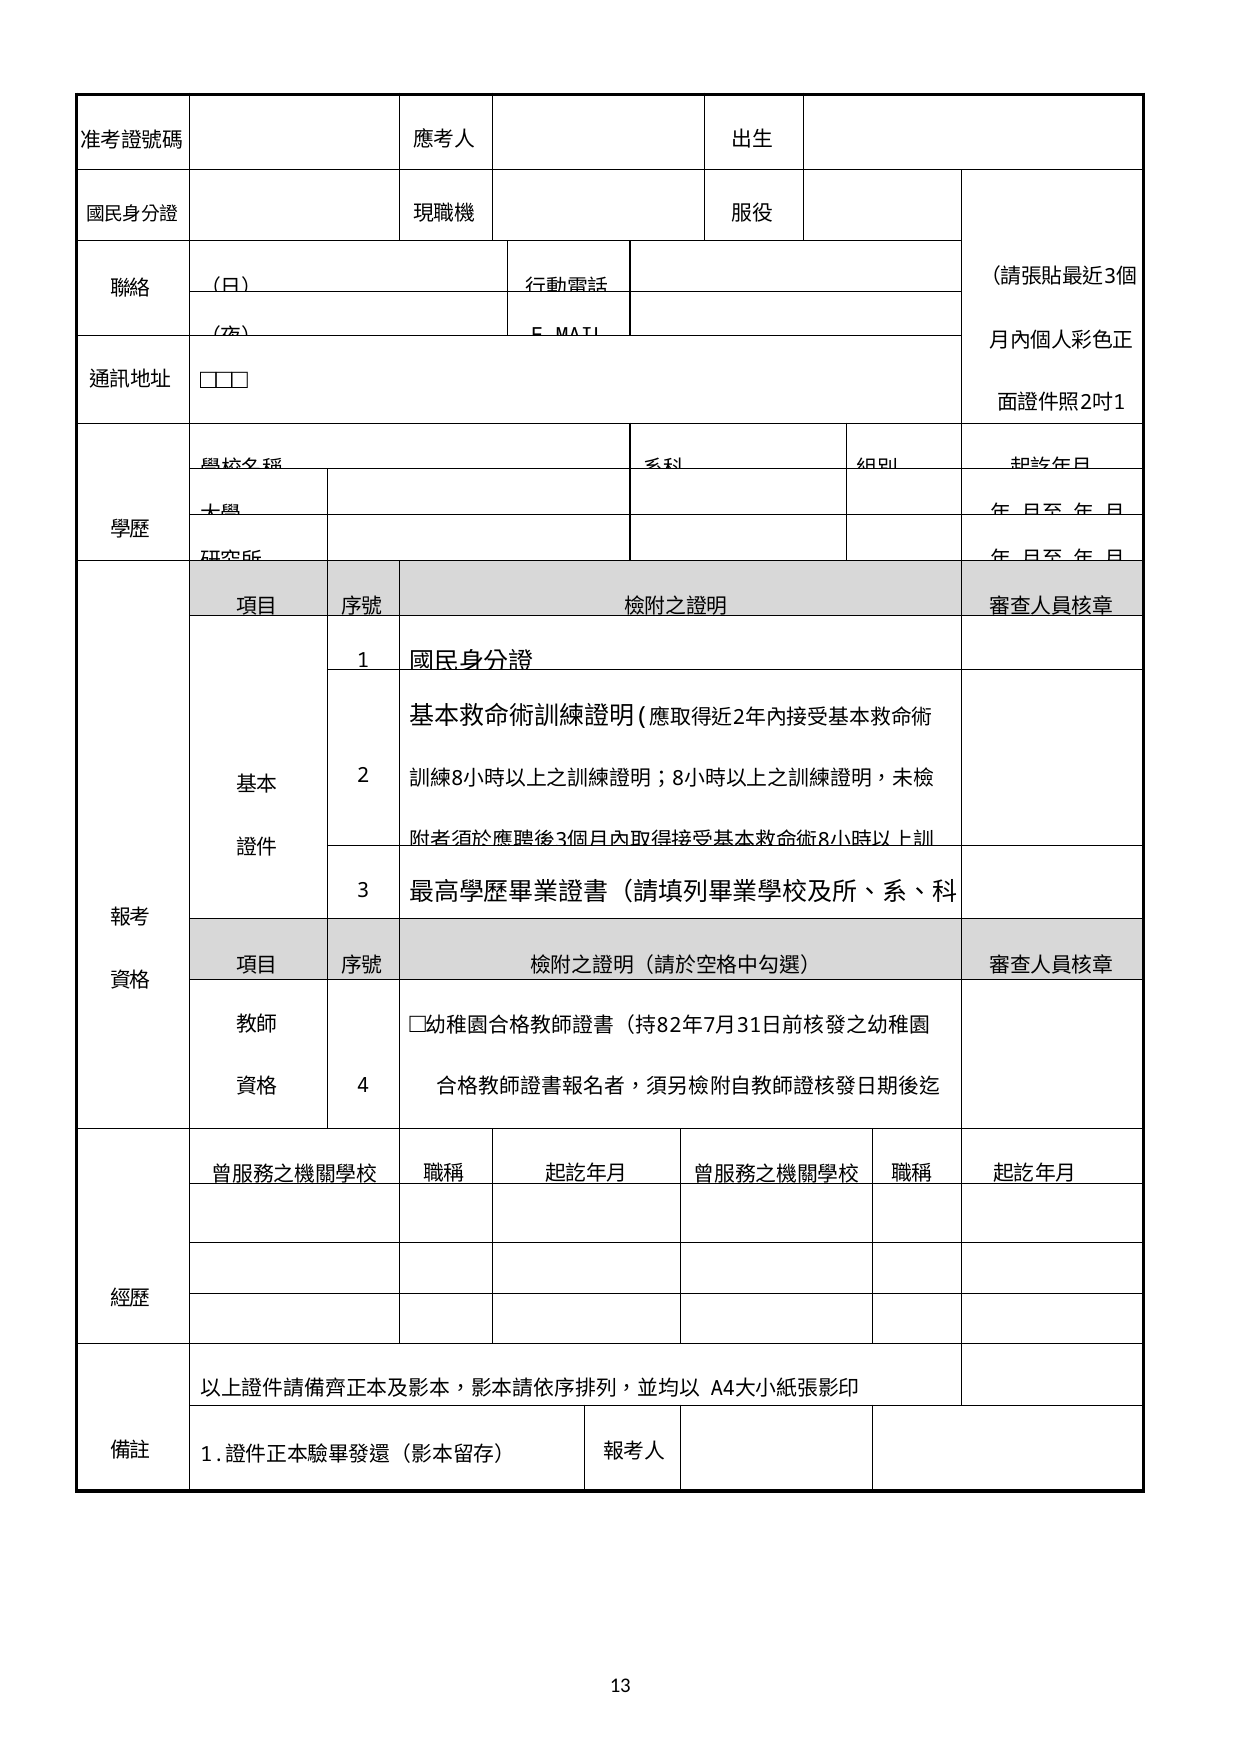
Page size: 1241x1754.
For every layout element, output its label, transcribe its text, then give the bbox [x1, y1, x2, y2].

table_cell 序號 [328, 561, 399, 615]
table_cell 國民身分證 [400, 616, 961, 669]
table_cell [328, 515, 629, 560]
table_cell （日） [190, 241, 507, 291]
table_cell 教師資格證件 [190, 980, 327, 1128]
table_cell 報考 資格 [78, 561, 189, 1128]
table_cell [847, 469, 961, 514]
table_cell [190, 170, 399, 240]
table_cell [493, 1184, 680, 1242]
table_cell [328, 469, 629, 514]
table_cell [190, 1243, 399, 1292]
table_cell 以上證件請備齊正本及影本，影本請依序排列，並均以 A4大小紙張影印 [190, 1344, 961, 1404]
table_cell [962, 1344, 1142, 1404]
table_cell 研究所 [190, 515, 327, 560]
table_cell [962, 846, 1142, 918]
table_cell 審查人員核章 [962, 919, 1142, 979]
table_cell 曾服務之機關學校 [681, 1129, 872, 1183]
table_header 年 月 日 [804, 96, 1142, 169]
table_cell 職稱 [400, 1129, 492, 1183]
table_cell [400, 1184, 492, 1242]
table_header [190, 96, 399, 169]
table_cell [631, 241, 961, 291]
table_cell 項目 [190, 561, 327, 615]
table_cell [681, 1243, 872, 1292]
table_header 應考人 姓名 [400, 96, 492, 169]
table_cell [873, 1294, 961, 1343]
table_cell 基本救命術訓練證明(應取得近2年內接受基本救命術訓練8小時以上之訓練證明；8小時以上之訓練證明，未檢附者須於應聘後3個月內取得接受基本救命術8小時以上訓練證明，倘未能取得則取消錄取資格)(教保服務人員條例第27條）。 [400, 670, 961, 845]
table_cell [962, 980, 1142, 1128]
table_cell [804, 170, 961, 240]
table_cell 起訖年月 [493, 1129, 680, 1183]
table_cell 年 月至 年 月 [962, 469, 1142, 514]
table_cell 經歷 [78, 1129, 189, 1343]
table_header 出生 日期 [705, 96, 803, 169]
table_cell 國民身分證 統一編號 [78, 170, 189, 240]
table_cell [962, 1294, 1142, 1343]
table_cell [962, 616, 1142, 669]
table_cell 中華民國 年 月 日 [873, 1406, 1142, 1489]
table_cell 備註 [78, 1344, 189, 1489]
table_cell 大學 [190, 469, 327, 514]
table_cell 序號 [328, 919, 399, 979]
table_cell 最高學歷畢業證書（請填列畢業學校及所、系、科名稱） [400, 846, 961, 918]
table_cell [681, 1184, 872, 1242]
table_cell 現職機 關學校 [400, 170, 492, 240]
table_cell 學校名稱 [190, 424, 629, 468]
table_cell 起訖年月 [962, 424, 1142, 468]
table_cell [493, 1294, 680, 1343]
table_cell [962, 1184, 1142, 1242]
table_cell 年 月至 年 月 [962, 515, 1142, 560]
table_cell 1.證件正本驗畢發還（影本留存） 2.准考證驗畢發還 [190, 1406, 584, 1489]
table_cell [873, 1243, 961, 1292]
table_cell 項目 [190, 919, 327, 979]
table_cell （請張貼最近3個 月內個人彩色正面證件照2吋1張） [962, 170, 1142, 422]
table_cell 3 [328, 846, 399, 918]
table_cell [631, 292, 961, 335]
table_cell 服役 情形 [705, 170, 803, 240]
table_header [493, 96, 704, 169]
table_cell [631, 469, 846, 514]
table_cell [493, 170, 704, 240]
table_cell [631, 515, 846, 560]
table_cell 起訖年月 [962, 1129, 1142, 1183]
table_cell 報考人簽章 [585, 1406, 680, 1489]
table_cell [681, 1294, 872, 1343]
table_cell [962, 670, 1142, 845]
table_cell 檢附之證明（請於空格中勾選） [400, 919, 961, 979]
table_cell □□□ [190, 336, 961, 422]
table_cell 1 [328, 616, 399, 669]
table_cell 行動電話 [508, 241, 629, 291]
table_header 准考證號碼 (學校填寫) [78, 96, 189, 169]
table_cell [493, 1243, 680, 1292]
table_cell [873, 1184, 961, 1242]
table_cell 4 [328, 980, 399, 1128]
table_cell E-MAIL [508, 292, 629, 335]
table_cell 組別 [847, 424, 961, 468]
table_cell [190, 1294, 399, 1343]
table_cell （夜） [190, 292, 507, 335]
table_cell [681, 1406, 872, 1489]
table_cell 檢附之證明 [400, 561, 961, 615]
table_cell 審查人員核章 [962, 561, 1142, 615]
table_cell [400, 1243, 492, 1292]
table_cell 通訊地址 [78, 336, 189, 422]
table_cell [847, 515, 961, 560]
table_cell □幼稚園合格教師證書（持82年7月31日前核發之幼稚園合格教師證書報名者，須另檢附自教師證核發日期後迄今之服務年資證明文件） □幼稚園教師證核發日期後迄今之服務年資證明文件 [400, 980, 961, 1128]
table_cell 2 [328, 670, 399, 845]
table_cell [962, 1243, 1142, 1292]
table_cell 職稱 [873, 1129, 961, 1183]
table_cell 聯絡 電話 [78, 241, 189, 335]
table_cell 系科 [631, 424, 846, 468]
table_cell 學歷 [78, 424, 189, 560]
table_cell 曾服務之機關學校 [190, 1129, 399, 1183]
table_cell [190, 1184, 399, 1242]
table_cell [400, 1294, 492, 1343]
table_cell 基本 證件 [190, 616, 327, 918]
